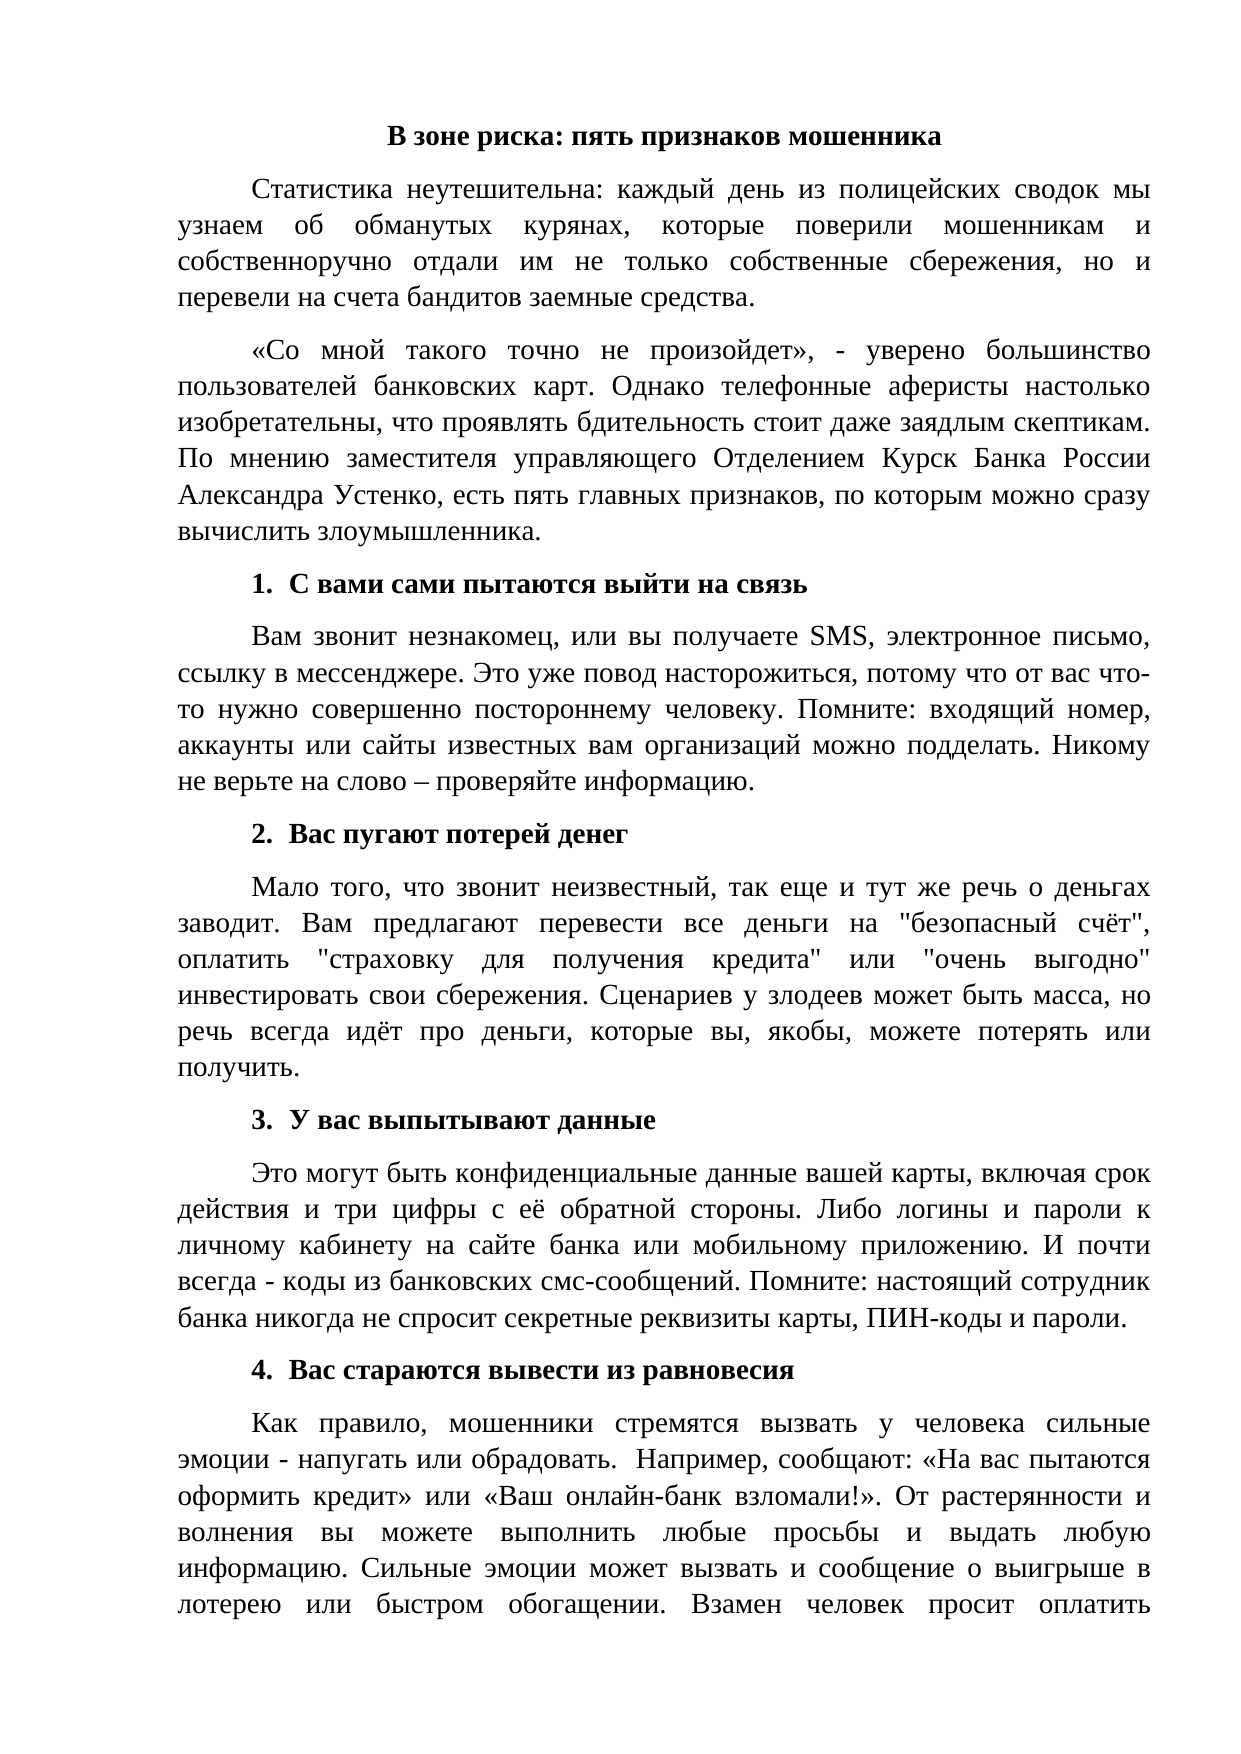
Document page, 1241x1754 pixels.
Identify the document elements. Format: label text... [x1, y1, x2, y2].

text Вам звонит незнакомец, или вы получаете SMS, электронное письмо, ссылку в мессенджере. Это уже повод насторожиться, потому что от вас что-то нужно совершенно постороннему человеку. Помните: входящий номер, аккаунты или сайты известных вам организаций можно подделать. Никому не верьте на слово – проверяйте информацию. [177, 618, 1152, 797]
text Как правило, мошенники стремятся вызвать у человека сильные эмоции - напугать или обрадовать. Например, сообщают: «На вас пытаются оформить кредит» или «Ваш онлайн-банк взломали!». От растерянности и волнения вы можете выполнить любые просьбы и выдать любую информацию. Сильные эмоции может вызвать и сообщение о выигрыше в лотерею или быстром обогащении. Взамен человек просит оплатить [177, 1405, 1152, 1619]
list У вас выпытывают данные [251, 1102, 1152, 1136]
text Статистика неутешительна: каждый день из полицейских сводок мы узнаем об обманутых курянах, которые поверили мошенникам и собственноручно отдали им не только собственные сбережения, но и перевели на счета бандитов заемные средства. [177, 171, 1152, 313]
text Мало того, что звонит неизвестный, так еще и тут же речь о деньгах заводит. Вам предлагают перевести все деньги на "безопасный счёт", оплатить "страховку для получения кредита" или "очень выгодно" инвестировать свои сбережения. Сценариев у злодеев может быть масса, но речь всегда идёт про деньги, которые вы, якобы, можете потерять или получить. [177, 869, 1152, 1083]
text «Со мной такого точно не произойдет», - уверено большинство пользователей банковских карт. Однако телефонные аферисты настолько изобретательны, что проявлять бдительность стоит даже заядлым скептикам. По мнению заместителя управляющего Отделением Курск Банка России Александра Устенко, есть пять главных признаков, по которым можно сразу вычислить злоумышленника. [177, 332, 1152, 546]
list Вас пугают потерей денег [251, 816, 1152, 849]
list С вами сами пытаются выйти на связь [251, 566, 1152, 599]
text В зоне риска: пять признаков мошенника [177, 118, 1152, 152]
list Вас стараются вывести из равновесия [251, 1352, 1152, 1386]
text Это могут быть конфиденциальные данные вашей карты, включая срок действия и три цифры с её обратной стороны. Либо логины и пароли к личному кабинету на сайте банка или мобильному приложению. И почти всегда - коды из банковских смс-сообщений. Помните: настоящий сотрудник банка никогда не спросит секретные реквизиты карты, ПИН-коды и пароли. [177, 1155, 1152, 1333]
